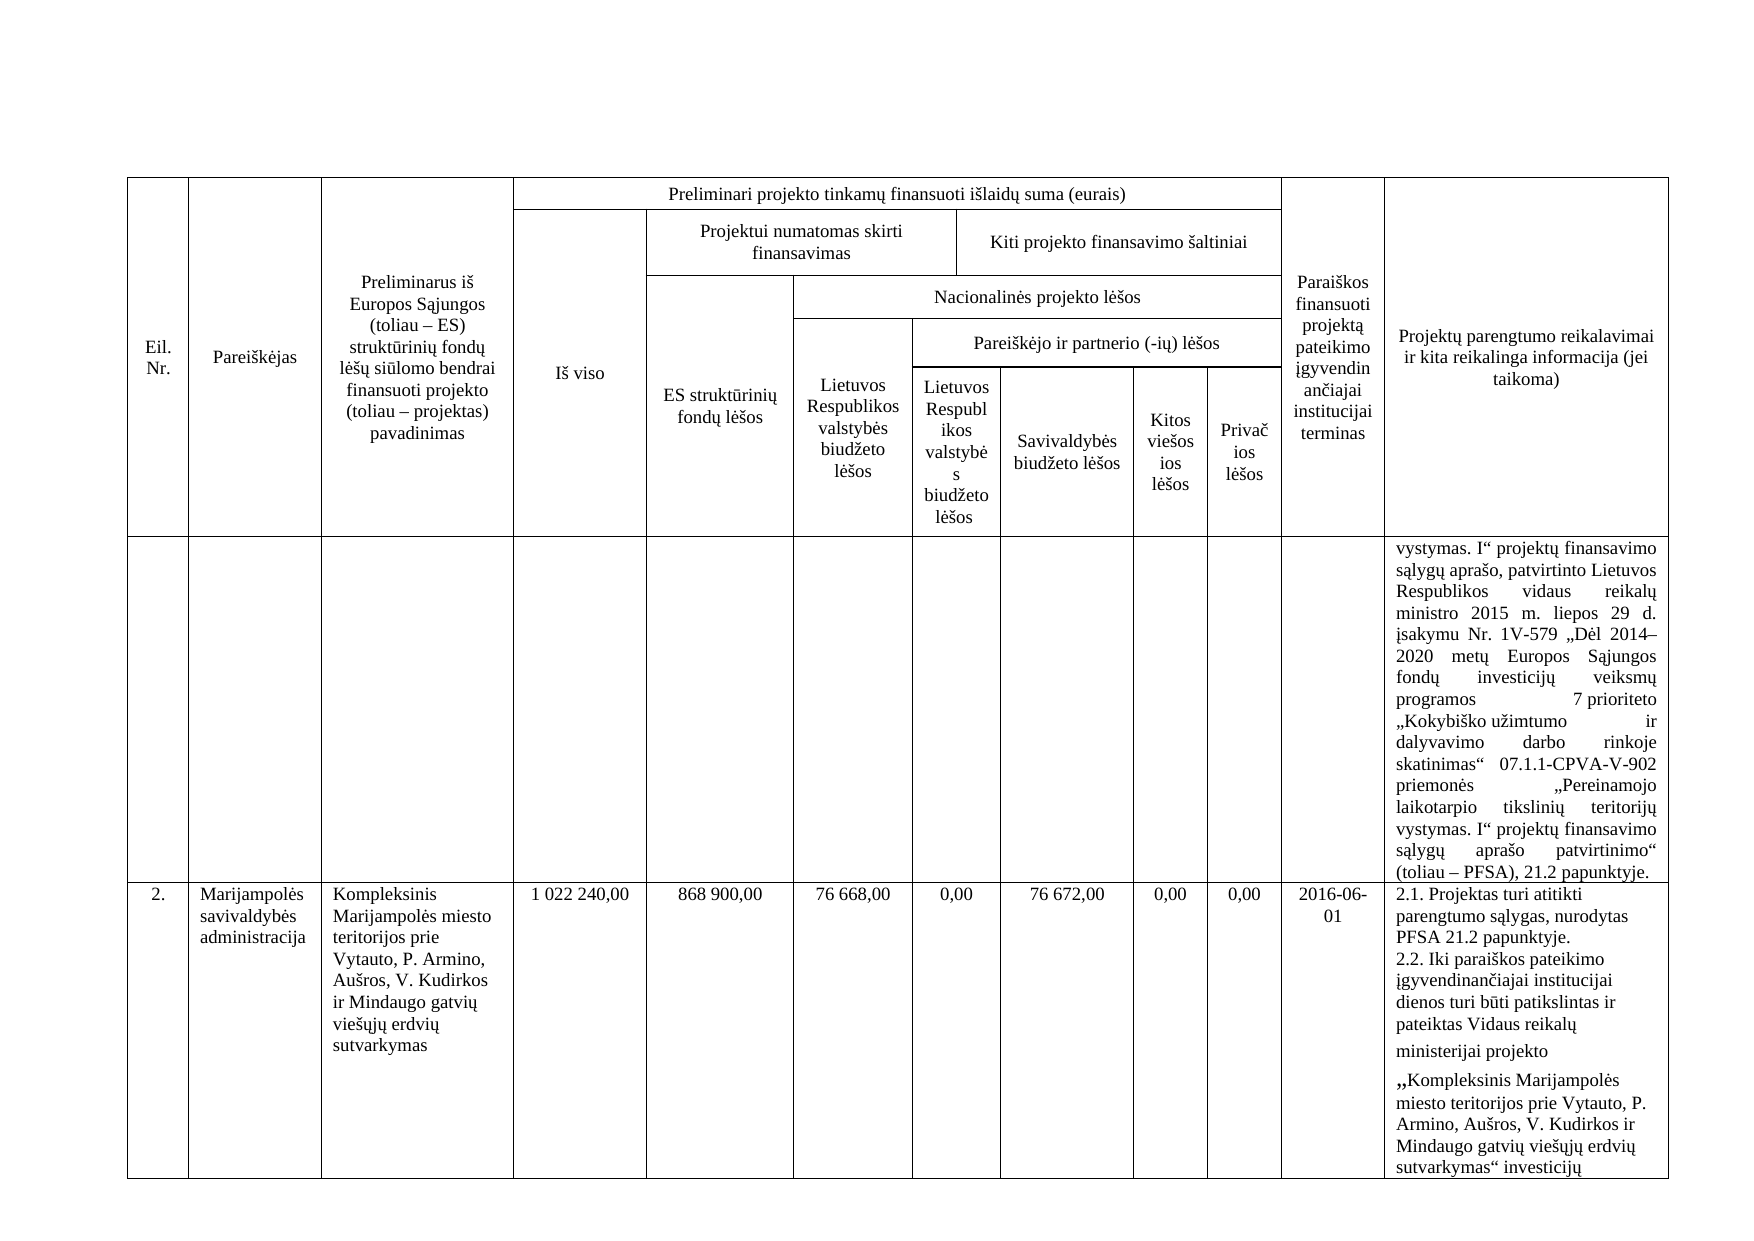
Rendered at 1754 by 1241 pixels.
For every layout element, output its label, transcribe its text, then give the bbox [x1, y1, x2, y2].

table_cell Kitos viešosios lėšos [1134, 368, 1207, 536]
table_cell [913, 537, 1000, 882]
table_cell [647, 537, 793, 882]
table_cell Marijampolės savivaldybės administracija [189, 883, 321, 1178]
table_header Eil. Nr. [128, 178, 188, 536]
table_cell Projektui numatomas skirti finansavimas [647, 210, 956, 274]
table_cell Pareiškėjo ir partnerio (-ių) lėšos [913, 319, 1281, 366]
table_cell [794, 537, 912, 882]
table_header Preliminarus iš Europos Sąjungos (toliau – ES) struktūrinių fondų lėšų siūlomo bendrai finansuoti projekto (toliau – projektas) pavadinimas [322, 178, 513, 536]
table_cell 868 900,00 [647, 883, 793, 1178]
table_cell [189, 537, 321, 882]
table_cell Kiti projekto finansavimo šaltiniai [957, 210, 1281, 274]
table_cell 2.1. Projektas turi atitikti parengtumo sąlygas, nurodytas PFSA 21.2 papunktyje. 2.2. Iki paraiškos pateikimo įgyvendinančiajai institucijai dienos turi būti patikslintas ir pateiktas Vidaus reikalų ministerijai projekto „Kompleksinis Marijampolės miesto teritorijos prie Vytauto, P. Armino, Aušros, V. Kudirkos ir Mindaugo gatvių viešųjų erdvių sutvarkymas“ investicijų [1385, 883, 1668, 1178]
table_cell Lietuvos Respublikos valstybės biudžeto lėšos [913, 368, 1000, 536]
table_cell [1282, 537, 1384, 882]
table_cell Kompleksinis Marijampolės miesto teritorijos prie Vytauto, P. Armino, Aušros, V. Kudirkos ir Mindaugo gatvių viešųjų erdvių sutvarkymas [322, 883, 513, 1178]
table_cell [1208, 537, 1281, 882]
table_cell 2016-06-01 [1282, 883, 1384, 1178]
table_cell [1134, 537, 1207, 882]
table_cell [322, 537, 513, 882]
table_header Projektų parengtumo reikalavimai ir kita reikalinga informacija (jei taikoma) [1385, 178, 1668, 536]
table_cell Privačios lėšos [1208, 368, 1281, 536]
table_cell ES struktūrinių fondų lėšos [647, 276, 793, 536]
table_cell vystymas. I“ projektų finansavimo sąlygų aprašo, patvirtinto Lietuvos Respublikos vidaus reikalų ministro 2015 m. liepos 29 d. įsakymu Nr. 1V-579 „Dėl 2014–2020 metų Europos Sąjungos fondų investicijų veiksmų programos 7 prioriteto „Kokybiško užimtumo ir dalyvavimo darbo rinkoje skatinimas“ 07.1.1-CPVA-V-902 priemonės „Pereinamojo laikotarpio tikslinių teritorijų vystymas. I“ projektų finansavimo sąlygų aprašo patvirtinimo“ (toliau – PFSA), 21.2 papunktyje. [1385, 537, 1668, 882]
table_cell [128, 537, 188, 882]
table_cell 0,00 [1134, 883, 1207, 1178]
table_cell [514, 537, 646, 882]
table_cell Lietuvos Respublikos valstybės biudžeto lėšos [794, 319, 912, 536]
table_header Pareiškėjas [189, 178, 321, 536]
table_cell 2. [128, 883, 188, 1178]
table_cell 0,00 [913, 883, 1000, 1178]
table_cell Savivaldybės biudžeto lėšos [1001, 368, 1133, 536]
table_cell 1 022 240,00 [514, 883, 646, 1178]
table_header Preliminari projekto tinkamų finansuoti išlaidų suma (eurais) [514, 178, 1281, 208]
table_header Paraiškos finansuoti projektą pateikimo įgyvendinančiajai institucijai terminas [1282, 178, 1384, 536]
table_cell Nacionalinės projekto lėšos [794, 276, 1281, 318]
table_cell 76 672,00 [1001, 883, 1133, 1178]
table_cell [1001, 537, 1133, 882]
table_cell Iš viso [514, 210, 646, 536]
table_cell 0,00 [1208, 883, 1281, 1178]
table_cell 76 668,00 [794, 883, 912, 1178]
